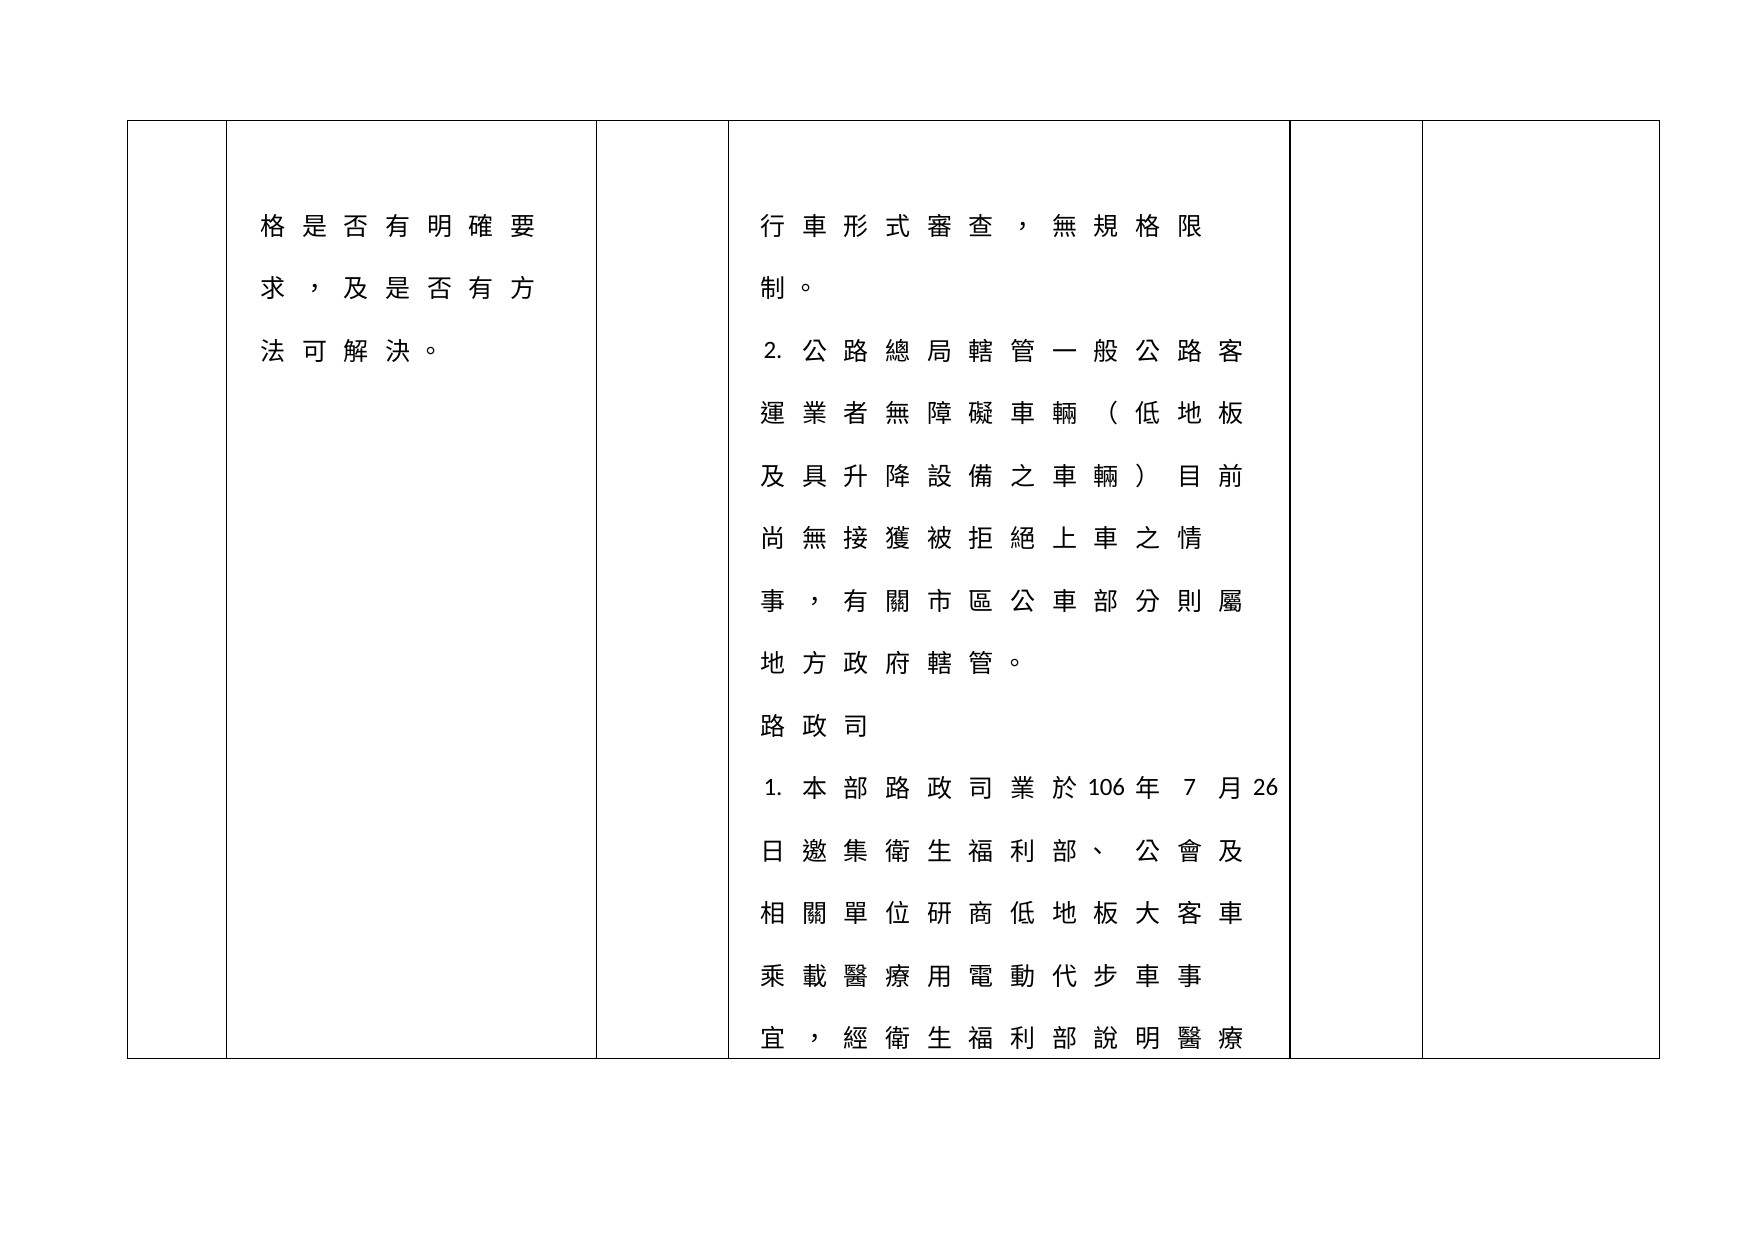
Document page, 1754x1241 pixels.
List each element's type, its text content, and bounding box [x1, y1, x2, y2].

table_cell 行車形式審查，無規格限制。 2.公路總局轄管一般公路客運業者無障礙車輛（低地板及具升降設備之車輛）目前尚無接獲被拒絕上車之情事，有關市區公車部分則屬地方政府轄管。 路政司 1.本部路政司業於106年7月26 日邀集衛生福利部、公會及相關單位研商低地板大客車乘載醫療用電動代步車事宜，經衛生福利部說明醫療 [729, 121, 1289, 1058]
table_cell 格是否有明確要求，及是否有方法可解決。 [227, 121, 596, 1058]
table_cell [1423, 121, 1659, 1058]
table_cell [128, 121, 226, 1058]
table_cell [1291, 121, 1422, 1058]
table_cell [597, 121, 728, 1058]
